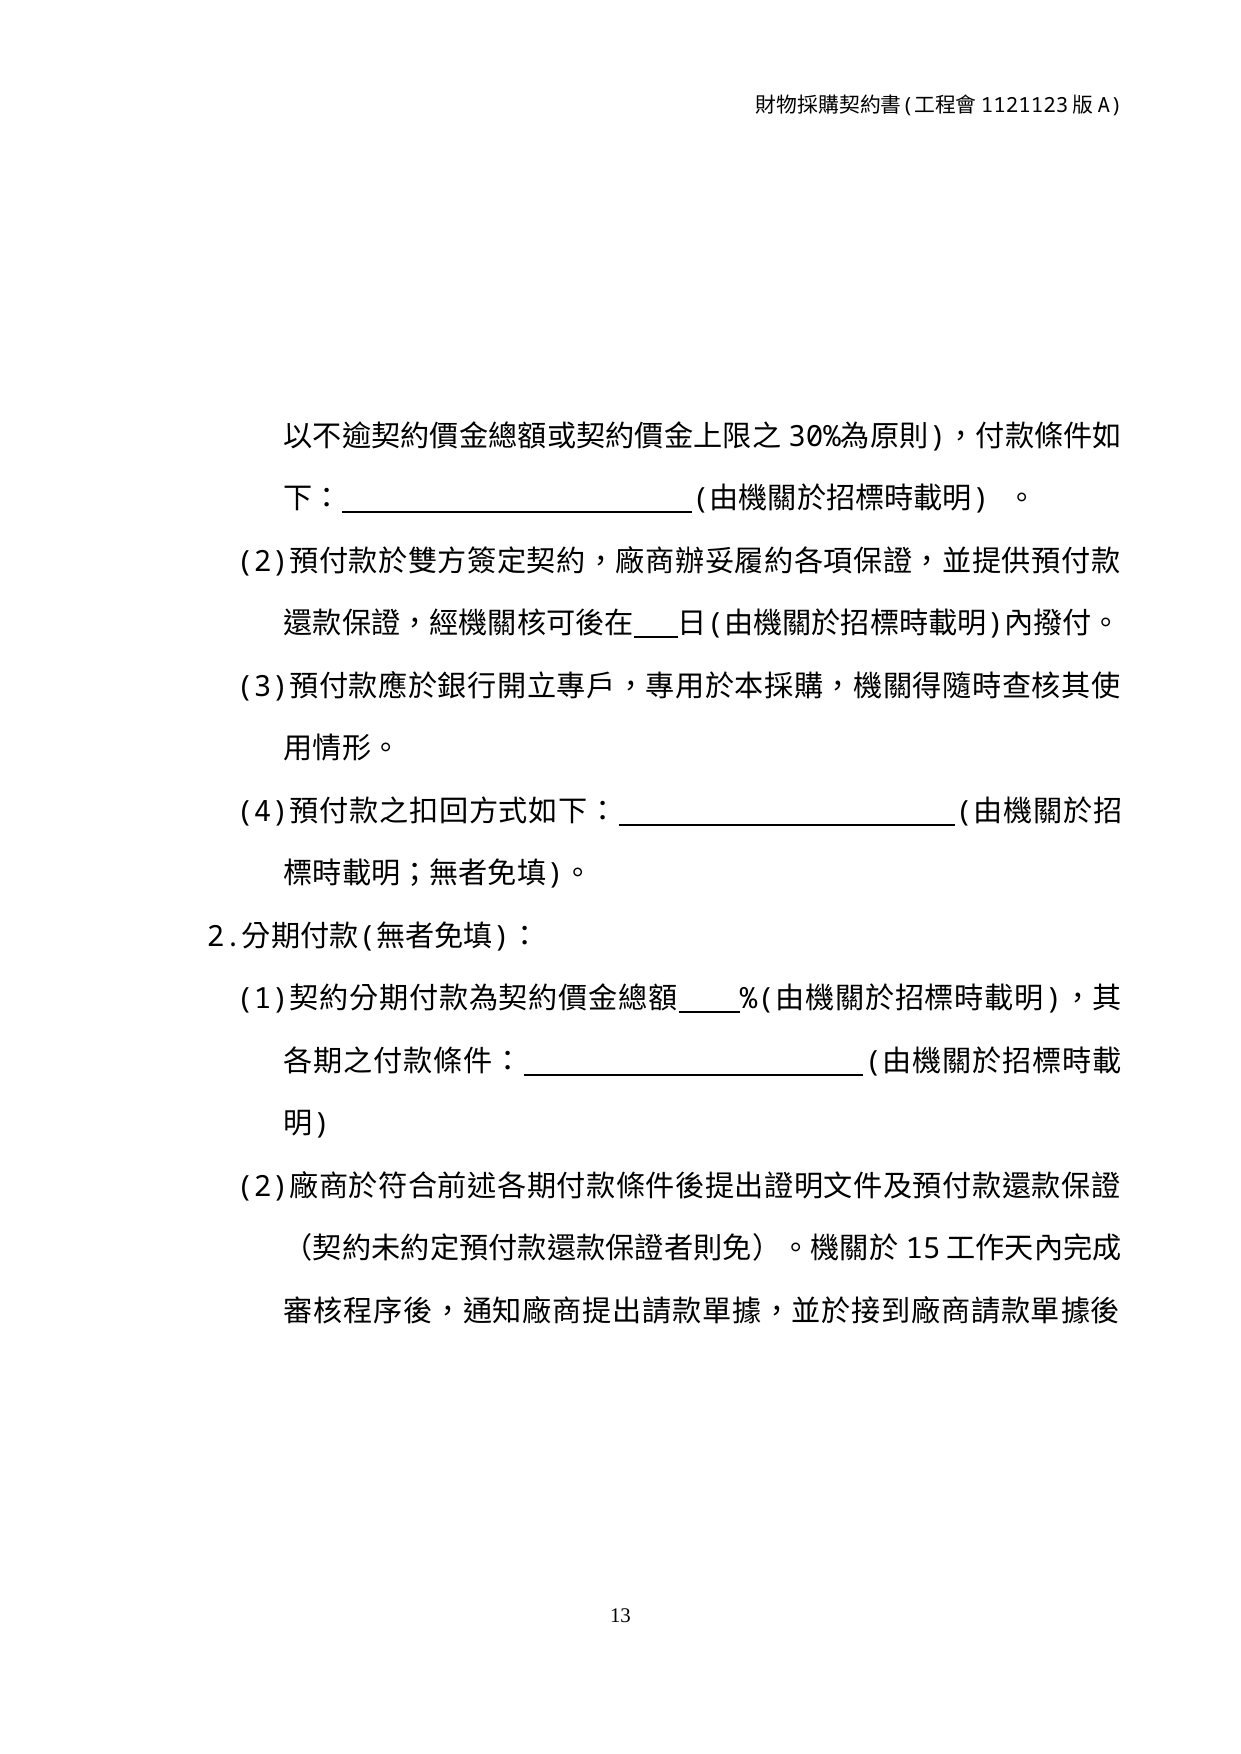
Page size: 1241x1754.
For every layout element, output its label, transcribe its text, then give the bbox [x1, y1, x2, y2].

text (3)預付款應於銀行開立專戶，專用於本採購，機關得隨時查核其使用情形。 [236, 642, 1122, 767]
text (1)契約分期付款為契約價金總額 %(由機關於招標時載明)，其各期之付款條件： (由機關於招標時載明) [236, 954, 1122, 1142]
text (4)預付款之扣回方式如下： (由機關於招標時載明；無者免填)。 [236, 767, 1122, 892]
text (2)預付款於雙方簽定契約，廠商辦妥履約各項保證，並提供預付款還款保證，經機關核可後在 日(由機關於招標時載明)內撥付。 [236, 517, 1122, 642]
text 以不逾契約價金總額或契約價金上限之30%為原則)，付款條件如下： (由機關於招標時載明) 。 [236, 392, 1122, 517]
text (2)廠商於符合前述各期付款條件後提出證明文件及預付款還款保證（契約未約定預付款還款保證者則免）。機關於15工作天內完成審核程序後，通知廠商提出請款單據，並於接到廠商請款單據後 [236, 1142, 1122, 1329]
text 2.分期付款(無者免填)： [207, 892, 1116, 954]
